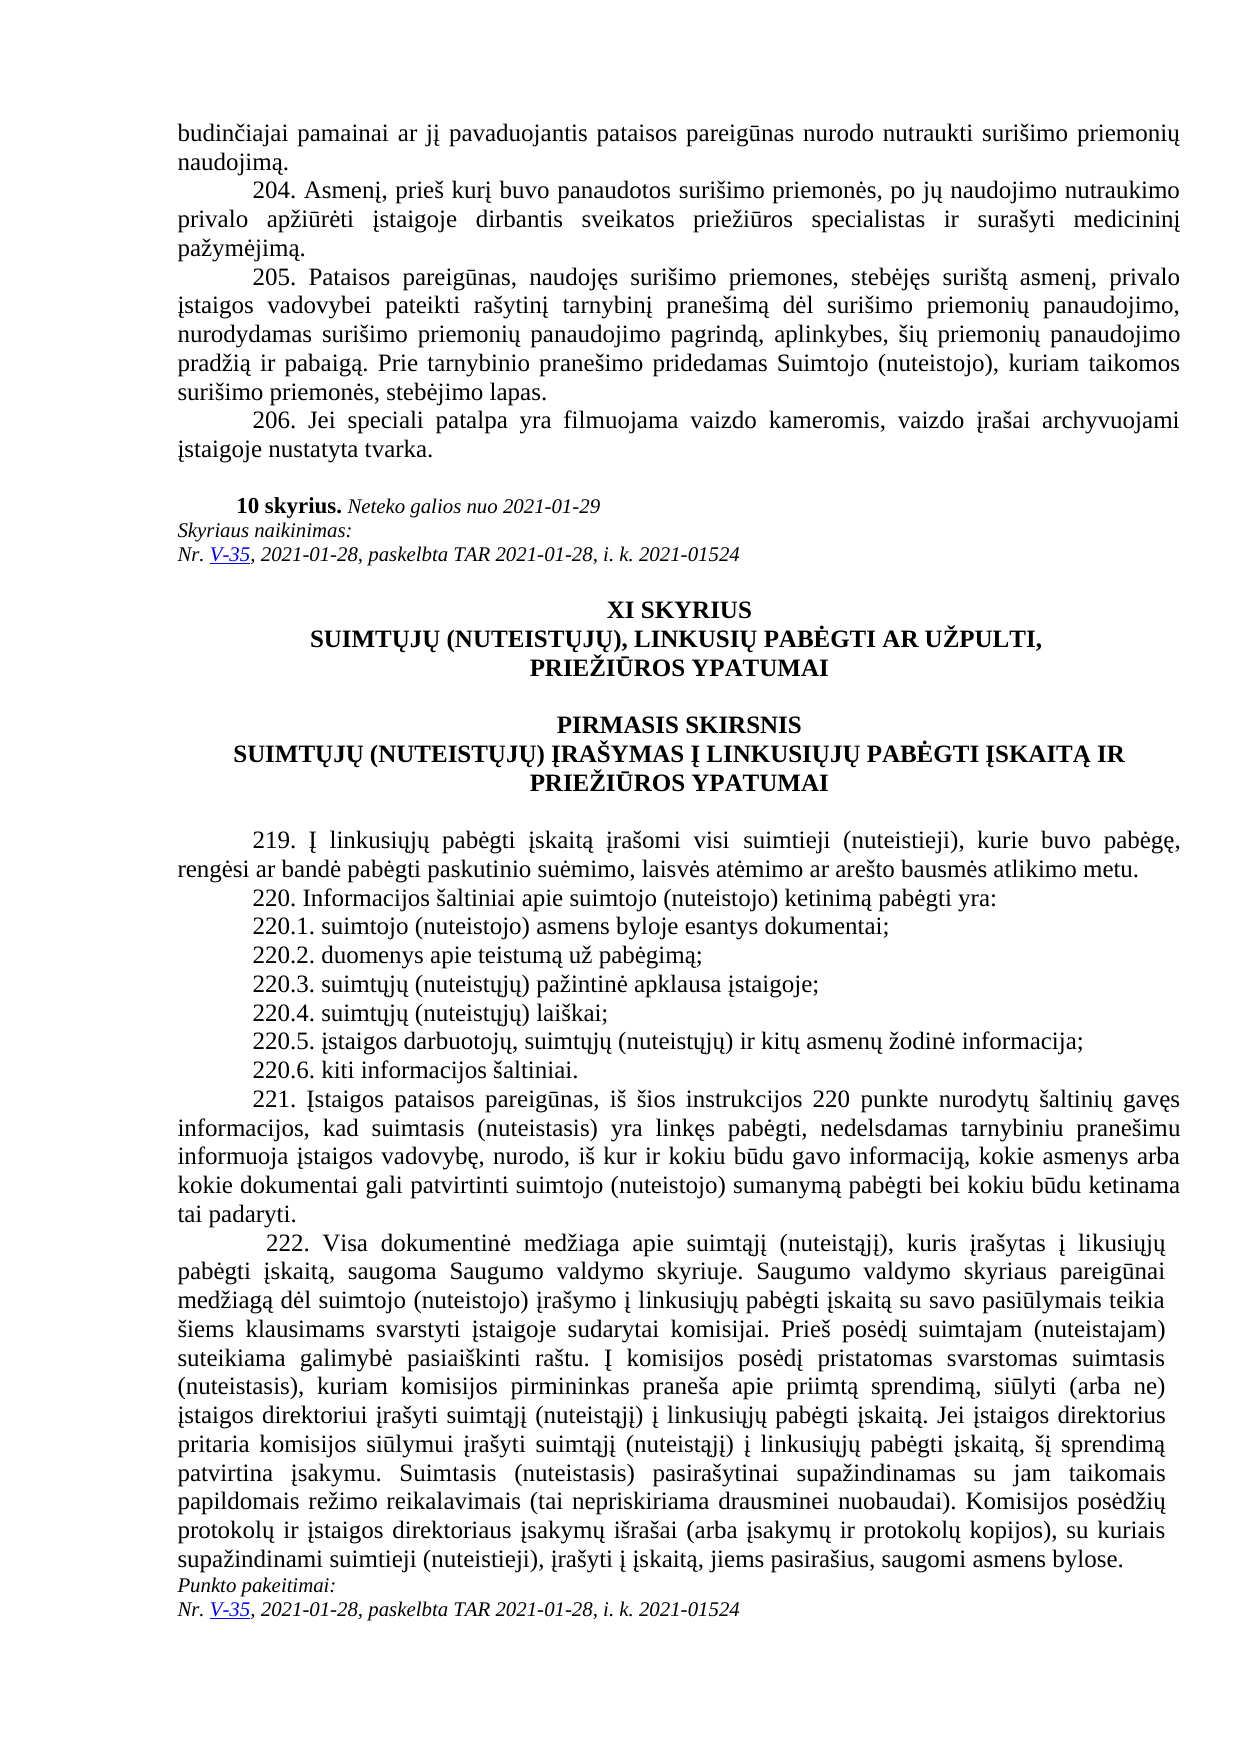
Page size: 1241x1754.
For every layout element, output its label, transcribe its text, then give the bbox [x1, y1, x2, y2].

text PRIEŽIŪROS YPATUMAI [177, 653, 1181, 681]
text 221. Įstaigos pataisos pareigūnas, iš šios instrukcijos 220 punkte nurodytų šaltinių gavęs informacijos, kad suimtasis (nuteistasis) yra linkęs pabėgti, nedelsdamas tarnybiniu pranešimu informuoja įstaigos vadovybę, nurodo, iš kur ir kokiu būdu gavo informaciją, kokie asmenys arba kokie dokumentai gali patvirtinti suimtojo (nuteistojo) sumanymą pabėgti bei kokiu būdu ketinama tai padaryti. [177, 1084, 1181, 1228]
text 206. Jei speciali patalpa yra filmuojama vaizdo kameromis, vaizdo įrašai archyvuojami įstaigoje nustatyta tvarka. [177, 406, 1181, 463]
text Punkto pakeitimai: [177, 1573, 1181, 1597]
text 220.5. įstaigos darbuotojų, suimtųjų (nuteistųjų) ir kitų asmenų žodinė informacija; [177, 1026, 1181, 1055]
text 222. Visa dokumentinė medžiaga apie suimtąjį (nuteistąjį), kuris įrašytas į likusiųjų pabėgti įskaitą, saugoma Saugumo valdymo skyriuje. Saugumo valdymo skyriaus pareigūnai medžiagą dėl suimtojo (nuteistojo) įrašymo į linkusiųjų pabėgti įskaitą su savo pasiūlymais teikia šiems klausimams svarstyti įstaigoje sudarytai komisijai. Prieš posėdį suimtajam (nuteistajam) suteikiama galimybė pasiaiškinti raštu. Į komisijos posėdį pristatomas svarstomas suimtasis (nuteistasis), kuriam komisijos pirmininkas praneša apie priimtą sprendimą, siūlyti (arba ne) įstaigos direktoriui įrašyti suimtąjį (nuteistąjį) į linkusiųjų pabėgti įskaitą. Jei įstaigos direktorius pritaria komisijos siūlymui įrašyti suimtąjį (nuteistąjį) į linkusiųjų pabėgti įskaitą, šį sprendimą patvirtina įsakymu. Suimtasis (nuteistasis) pasirašytinai supažindinamas su jam taikomais papildomais režimo reikalavimais (tai nepriskiriama drausminei nuobaudai). Komisijos posėdžių protokolų ir įstaigos direktoriaus įsakymų išrašai (arba įsakymų ir protokolų kopijos), su kuriais supažindinami suimtieji (nuteistieji), įrašyti į įskaitą, jiems pasirašius, saugomi asmens bylose. [177, 1228, 1166, 1573]
text PIRMASIS SKIRSNIS [177, 710, 1181, 739]
text Skyriaus naikinimas: [177, 518, 1181, 542]
text SUIMTŲJŲ (NUTEISTŲJŲ), LINKUSIŲ PABĖGTI AR UŽPULTI, [177, 624, 1181, 653]
text 205. Pataisos pareigūnas, naudojęs surišimo priemones, stebėjęs surištą asmenį, privalo įstaigos vadovybei pateikti rašytinį tarnybinį pranešimą dėl surišimo priemonių panaudojimo, nurodydamas surišimo priemonių panaudojimo pagrindą, aplinkybes, šių priemonių panaudojimo pradžią ir pabaigą. Prie tarnybinio pranešimo pridedamas Suimtojo (nuteistojo), kuriam taikomos surišimo priemonės, stebėjimo lapas. [177, 262, 1181, 406]
text 10 skyrius. Neteko galios nuo 2021-01-29 [177, 492, 1181, 518]
text 220. Informacijos šaltiniai apie suimtojo (nuteistojo) ketinimą pabėgti yra: [177, 883, 1181, 911]
text 220.2. duomenys apie teistumą už pabėgimą; [177, 940, 1181, 969]
text 204. Asmenį, prieš kurį buvo panaudotos surišimo priemonės, po jų naudojimo nutraukimo privalo apžiūrėti įstaigoje dirbantis sveikatos priežiūros specialistas ir surašyti medicininį pažymėjimą. [177, 176, 1181, 262]
text budinčiajai pamainai ar jį pavaduojantis pataisos pareigūnas nurodo nutraukti surišimo priemonių naudojimą. [177, 118, 1181, 176]
text 220.6. kiti informacijos šaltiniai. [177, 1055, 1181, 1084]
text Nr. V-35, 2021-01-28, paskelbta TAR 2021-01-28, i. k. 2021-01524 [177, 1597, 1181, 1621]
text Nr. V-35, 2021-01-28, paskelbta TAR 2021-01-28, i. k. 2021-01524 [177, 542, 1181, 566]
text SUIMTŲJŲ (NUTEISTŲJŲ) ĮRAŠYMAS Į LINKUSIŲJŲ PABĖGTI ĮSKAITĄ IR PRIEŽIŪROS YPATUMAI [177, 739, 1181, 796]
text XI SKYRIUS [177, 595, 1181, 624]
text 220.1. suimtojo (nuteistojo) asmens byloje esantys dokumentai; [177, 911, 1181, 940]
text 219. Į linkusiųjų pabėgti įskaitą įrašomi visi suimtieji (nuteistieji), kurie buvo pabėgę, rengėsi ar bandė pabėgti paskutinio suėmimo, laisvės atėmimo ar arešto bausmės atlikimo metu. [177, 825, 1181, 883]
text 220.3. suimtųjų (nuteistųjų) pažintinė apklausa įstaigoje; [177, 969, 1181, 998]
text 220.4. suimtųjų (nuteistųjų) laiškai; [177, 998, 1181, 1026]
